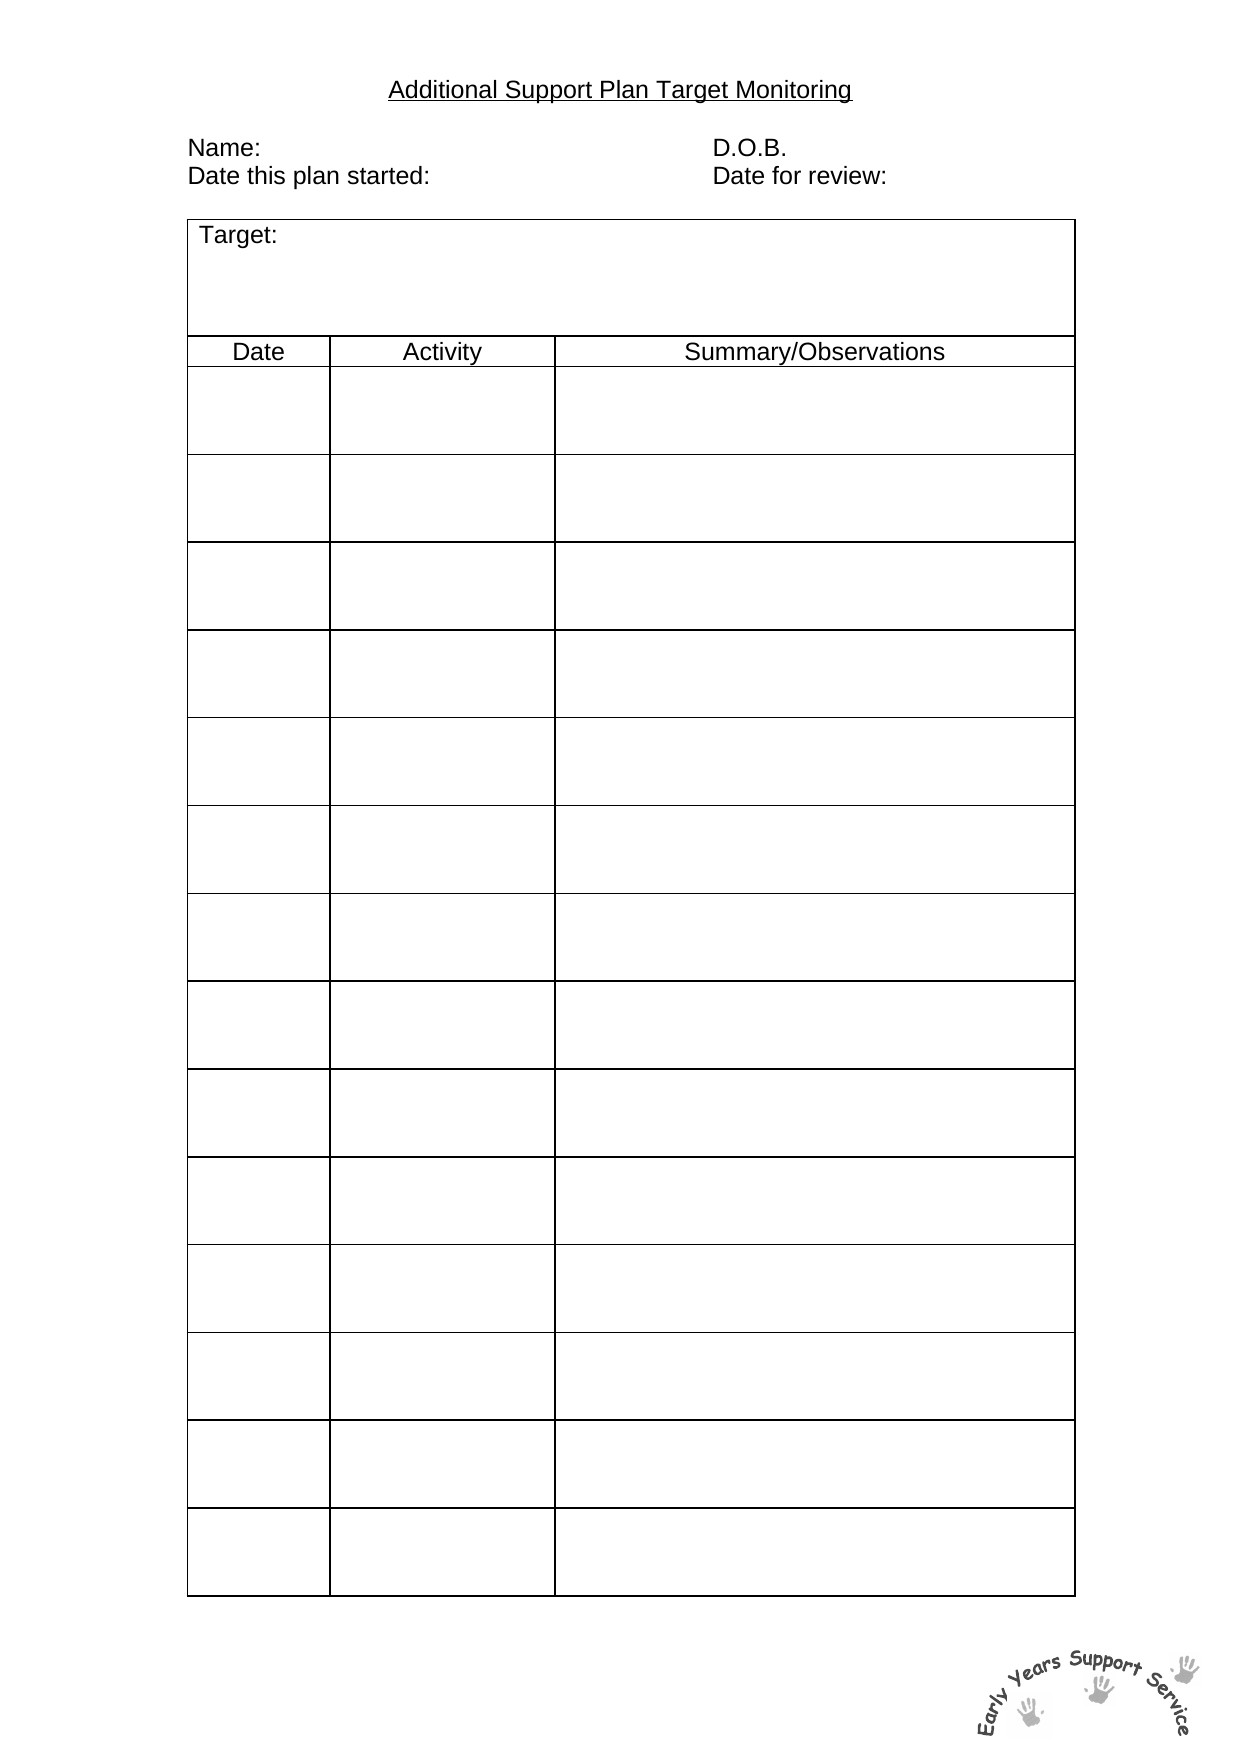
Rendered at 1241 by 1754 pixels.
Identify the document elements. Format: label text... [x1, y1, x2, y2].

table_header Target: [188, 220, 1074, 335]
table_cell [556, 367, 1074, 453]
table_cell [188, 982, 329, 1068]
table_cell [556, 455, 1074, 541]
table_cell [556, 894, 1074, 980]
table_cell [188, 1421, 329, 1507]
table_cell [556, 1421, 1074, 1507]
table_cell [331, 718, 554, 805]
table_cell [331, 1245, 554, 1332]
table_cell [556, 806, 1074, 892]
table_cell [188, 1070, 329, 1156]
text Additional Support Plan Target Monitoring [187, 75, 1053, 104]
table_cell [188, 455, 329, 541]
table_cell [331, 806, 554, 892]
table_cell [188, 543, 329, 629]
table_cell [556, 1509, 1074, 1595]
text Date this plan started: Date for review: [187, 161, 1053, 190]
table_cell [188, 806, 329, 892]
table_cell [556, 543, 1074, 629]
table_cell [556, 1245, 1074, 1332]
table_cell Summary/Observations [556, 337, 1074, 366]
table_cell [331, 1509, 554, 1595]
table_cell [331, 1158, 554, 1244]
table_cell [188, 718, 329, 805]
table_cell [188, 894, 329, 980]
table_cell [331, 1333, 554, 1419]
table_cell [331, 1070, 554, 1156]
table_cell [556, 718, 1074, 805]
table_cell [331, 631, 554, 717]
table_cell [188, 1158, 329, 1244]
table_cell [556, 982, 1074, 1068]
table_cell [188, 1245, 329, 1332]
table_cell [556, 1070, 1074, 1156]
table_cell [188, 367, 329, 453]
table_cell [188, 631, 329, 717]
table_cell [331, 894, 554, 980]
table_cell [556, 1333, 1074, 1419]
table_cell [188, 1333, 329, 1419]
table_cell Activity [331, 337, 554, 366]
table_cell [331, 543, 554, 629]
table_cell [331, 367, 554, 453]
text Name: D.O.B. [187, 132, 1053, 161]
table_cell Date [188, 337, 329, 366]
table_cell [556, 631, 1074, 717]
table_cell [556, 1158, 1074, 1244]
table_cell [331, 455, 554, 541]
table_cell [188, 1509, 329, 1595]
table_cell [331, 982, 554, 1068]
table_cell [331, 1421, 554, 1507]
